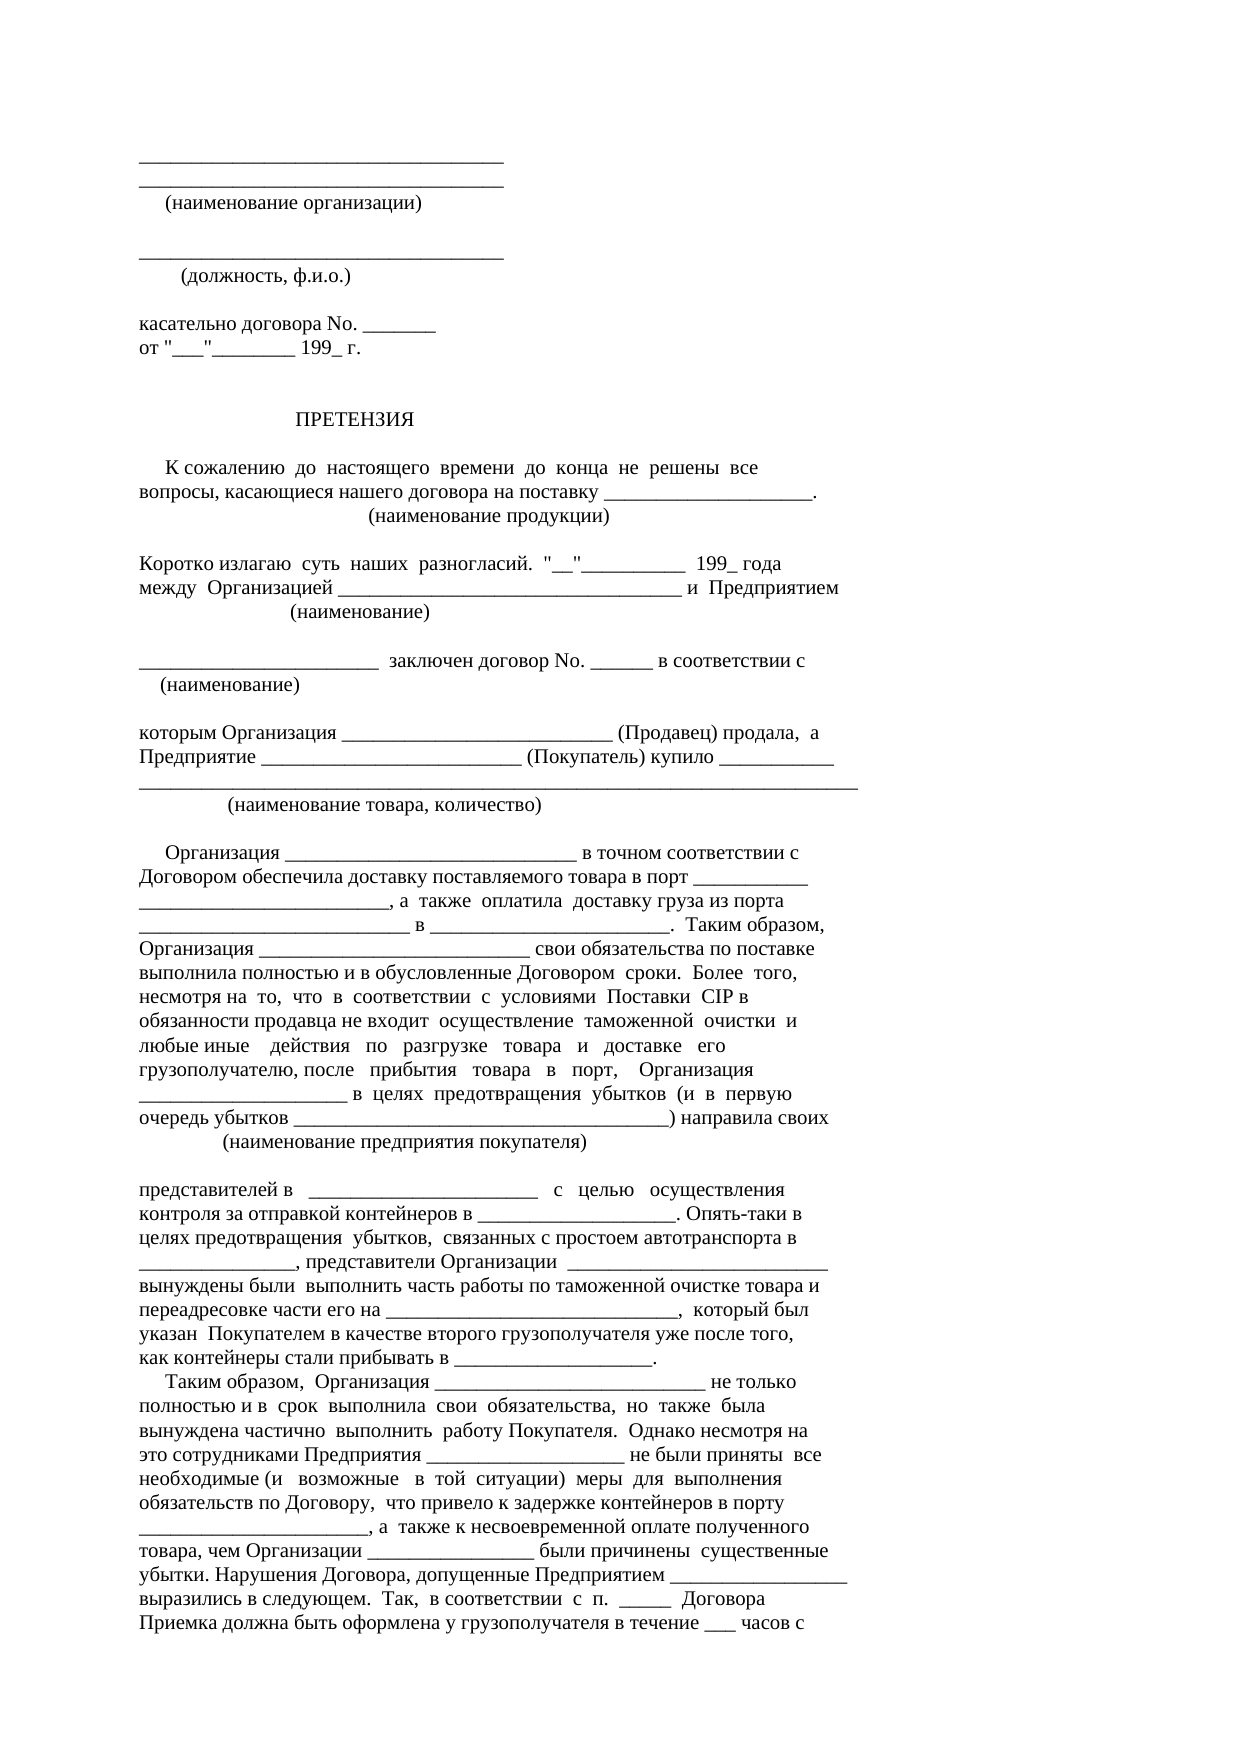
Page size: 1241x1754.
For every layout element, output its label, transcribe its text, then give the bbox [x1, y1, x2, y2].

text обязанности продавца не входит осуществление таможенной очистки и [118, 1008, 1122, 1032]
text вынуждена частично выполнить работу Покупателя. Однако несмотря на [118, 1417, 1122, 1442]
text (наименование) [118, 599, 1122, 623]
text Организация __________________________ свои обязательства по поставке [118, 936, 1122, 960]
text Договором обеспечила доставку поставляемого товара в порт ___________ [118, 864, 1122, 888]
text выполнила полностью и в обусловленные Договором сроки. Более того, [118, 960, 1122, 984]
text (наименование) [118, 672, 1122, 696]
text К сожалению до настоящего времени до конца не решены все [118, 455, 1122, 479]
text Организация ____________________________ в точном соответствии с [118, 840, 1122, 864]
text (наименование организации) [118, 190, 1122, 214]
text контроля за отправкой контейнеров в ___________________. Опять-таки в [118, 1201, 1122, 1225]
text Приемка должна быть оформлена у грузополучателя в течение ___ часов с [118, 1610, 1122, 1634]
text ________________________, а также оплатила доставку груза из порта [118, 888, 1122, 912]
text ______________________, а также к несвоевременной оплате полученного [118, 1514, 1122, 1538]
text Коротко излагаю суть наших разногласий. "__"__________ 199_ года [118, 551, 1122, 575]
text грузополучателю, после прибытия товара в порт, Организация [118, 1057, 1122, 1081]
text между Организацией _________________________________ и Предприятием [118, 575, 1122, 599]
text Таким образом, Организация __________________________ не только [118, 1369, 1122, 1393]
text вопросы, касающиеся нашего договора на поставку ____________________. [118, 479, 1122, 503]
text целях предотвращения убытков, связанных с простоем автотранспорта в [118, 1225, 1122, 1249]
text (наименование предприятия покупателя) [118, 1129, 1122, 1153]
text вынуждены были выполнить часть работы по таможенной очистке товара и [118, 1273, 1122, 1297]
text это сотрудниками Предприятия ___________________ не были приняты все [118, 1442, 1122, 1466]
text переадресовке части его на ____________________________, который был [118, 1297, 1122, 1321]
text __________________________ в _______________________. Таким образом, [118, 912, 1122, 936]
text указан Покупателем в качестве второго грузополучателя уже после того, [118, 1321, 1122, 1345]
text которым Организация __________________________ (Продавец) продала, а [118, 720, 1122, 744]
text ___________________________________ [118, 166, 1122, 190]
text (наименование продукции) [118, 503, 1122, 527]
text ___________________________________ [118, 238, 1122, 262]
text очередь убытков ____________________________________) направила своих [118, 1105, 1122, 1129]
text ____________________ в целях предотвращения убытков (и в первую [118, 1081, 1122, 1105]
text (должность, ф.и.о.) [118, 262, 1122, 287]
text (наименование товара, количество) [118, 792, 1122, 816]
text _____________________________________________________________________ [118, 768, 1122, 792]
text _______________________ заключен договор Nо. ______ в соответствии с [118, 647, 1122, 672]
text необходимые (и возможные в той ситуации) меры для выполнения [118, 1466, 1122, 1490]
text _______________, представители Организации _________________________ [118, 1249, 1122, 1273]
text ПРЕТЕНЗИЯ [118, 407, 1122, 431]
text любые иные действия по разгрузке товара и доставке его [118, 1032, 1122, 1057]
text несмотря на то, что в соответствии с условиями Поставки CIP в [118, 984, 1122, 1008]
text как контейнеры стали прибывать в ___________________. [118, 1345, 1122, 1369]
text от "___"________ 199_ г. [118, 335, 1122, 359]
text товара, чем Организации ________________ были причинены существенные [118, 1538, 1122, 1562]
text касательно договора Nо. _______ [118, 311, 1122, 335]
text убытки. Нарушения Договора, допущенные Предприятием _________________ [118, 1562, 1122, 1586]
text представителей в ______________________ с целью осуществления [118, 1177, 1122, 1201]
text обязательств по Договору, что привело к задержке контейнеров в порту [118, 1490, 1122, 1514]
text полностью и в срок выполнила свои обязательства, но также была [118, 1393, 1122, 1417]
text выразились в следующем. Так, в соответствии с п. _____ Договора [118, 1586, 1122, 1610]
text Предприятие _________________________ (Покупатель) купило ___________ [118, 744, 1122, 768]
text ___________________________________ [118, 142, 1122, 166]
